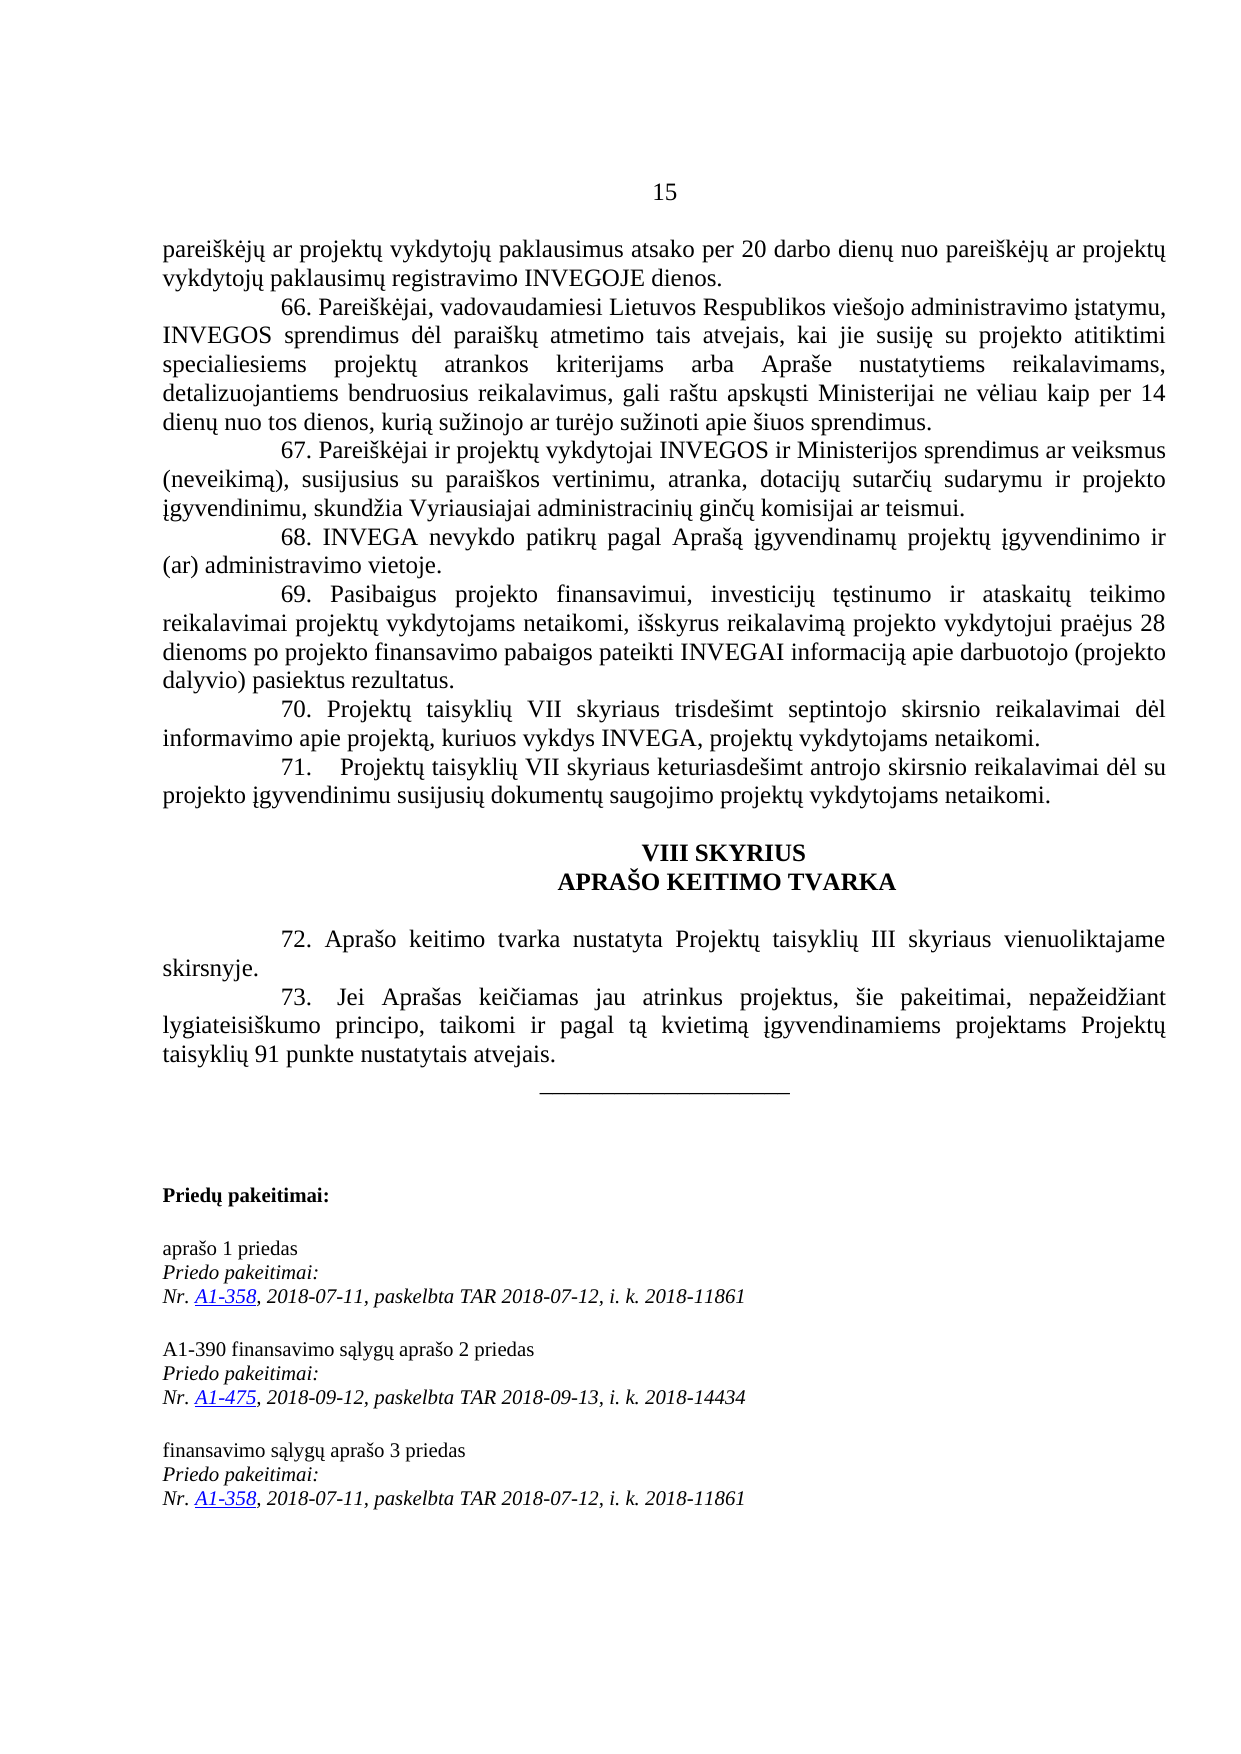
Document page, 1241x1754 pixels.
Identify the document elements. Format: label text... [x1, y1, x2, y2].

text 72. Aprašo keitimo tvarka nustatyta Projektų taisyklių III skyriaus vienuoliktajame skirsnyje. [162, 924, 1167, 982]
text VIII SKYRIUS [162, 838, 1167, 867]
text Priedo pakeitimai: [162, 1260, 1167, 1284]
text APRAŠO KEITIMO TVARKA [162, 867, 1167, 896]
text ____________________ [162, 1068, 1167, 1097]
text pareiškėjų ar projektų vykdytojų paklausimus atsako per 20 darbo dienų nuo pareiškėjų ar projektų vykdytojų paklausimų registravimo INVEGOJE dienos. [162, 234, 1167, 292]
text 70. Projektų taisyklių VII skyriaus trisdešimt septintojo skirsnio reikalavimai dėl informavimo apie projektą, kuriuos vykdys INVEGA, projektų vykdytojams netaikomi. [162, 694, 1167, 752]
text 73. Jei Aprašas keičiamas jau atrinkus projektus, šie pakeitimai, nepažeidžiant lygiateisiškumo principo, taikomi ir pagal tą kvietimą įgyvendinamiems projektams Projektų taisyklių 91 punkte nustatytais atvejais. [162, 982, 1167, 1068]
text Priedų pakeitimai: [162, 1183, 1167, 1207]
text 66. Pareiškėjai, vadovaudamiesi Lietuvos Respublikos viešojo administravimo įstatymu, INVEGOS sprendimus dėl paraiškų atmetimo tais atvejais, kai jie susiję su projekto atitiktimi specialiesiems projektų atrankos kriterijams arba Apraše nustatytiems reikalavimams, detalizuojantiems bendruosius reikalavimus, gali raštu apskųsti Ministerijai ne vėliau kaip per 14 dienų nuo tos dienos, kurią sužinojo ar turėjo sužinoti apie šiuos sprendimus. [162, 292, 1167, 436]
text Priedo pakeitimai: [162, 1462, 1167, 1486]
text finansavimo sąlygų aprašo 3 priedas [162, 1438, 1167, 1462]
text 67. Pareiškėjai ir projektų vykdytojai INVEGOS ir Ministerijos sprendimus ar veiksmus (neveikimą), susijusius su paraiškos vertinimu, atranka, dotacijų sutarčių sudarymu ir projekto įgyvendinimu, skundžia Vyriausiajai administracinių ginčų komisijai ar teismui. [162, 436, 1167, 522]
text Priedo pakeitimai: [162, 1361, 1167, 1385]
text Nr. A1-475, 2018-09-12, paskelbta TAR 2018-09-13, i. k. 2018-14434 [162, 1385, 1167, 1409]
text A1-390 finansavimo sąlygų aprašo 2 priedas [162, 1337, 1167, 1361]
text Nr. A1-358, 2018-07-11, paskelbta TAR 2018-07-12, i. k. 2018-11861 [162, 1486, 1167, 1510]
text 69. Pasibaigus projekto finansavimui, investicijų tęstinumo ir ataskaitų teikimo reikalavimai projektų vykdytojams netaikomi, išskyrus reikalavimą projekto vykdytojui praėjus 28 dienoms po projekto finansavimo pabaigos pateikti INVEGAI informaciją apie darbuotojo (projekto dalyvio) pasiektus rezultatus. [162, 579, 1167, 694]
text 71. Projektų taisyklių VII skyriaus keturiasdešimt antrojo skirsnio reikalavimai dėl su projekto įgyvendinimu susijusių dokumentų saugojimo projektų vykdytojams netaikomi. [162, 752, 1167, 809]
text Nr. A1-358, 2018-07-11, paskelbta TAR 2018-07-12, i. k. 2018-11861 [162, 1284, 1167, 1308]
text 68. INVEGA nevykdo patikrų pagal Aprašą įgyvendinamų projektų įgyvendinimo ir (ar) administravimo vietoje. [162, 522, 1167, 579]
text aprašo 1 priedas [162, 1236, 1167, 1260]
